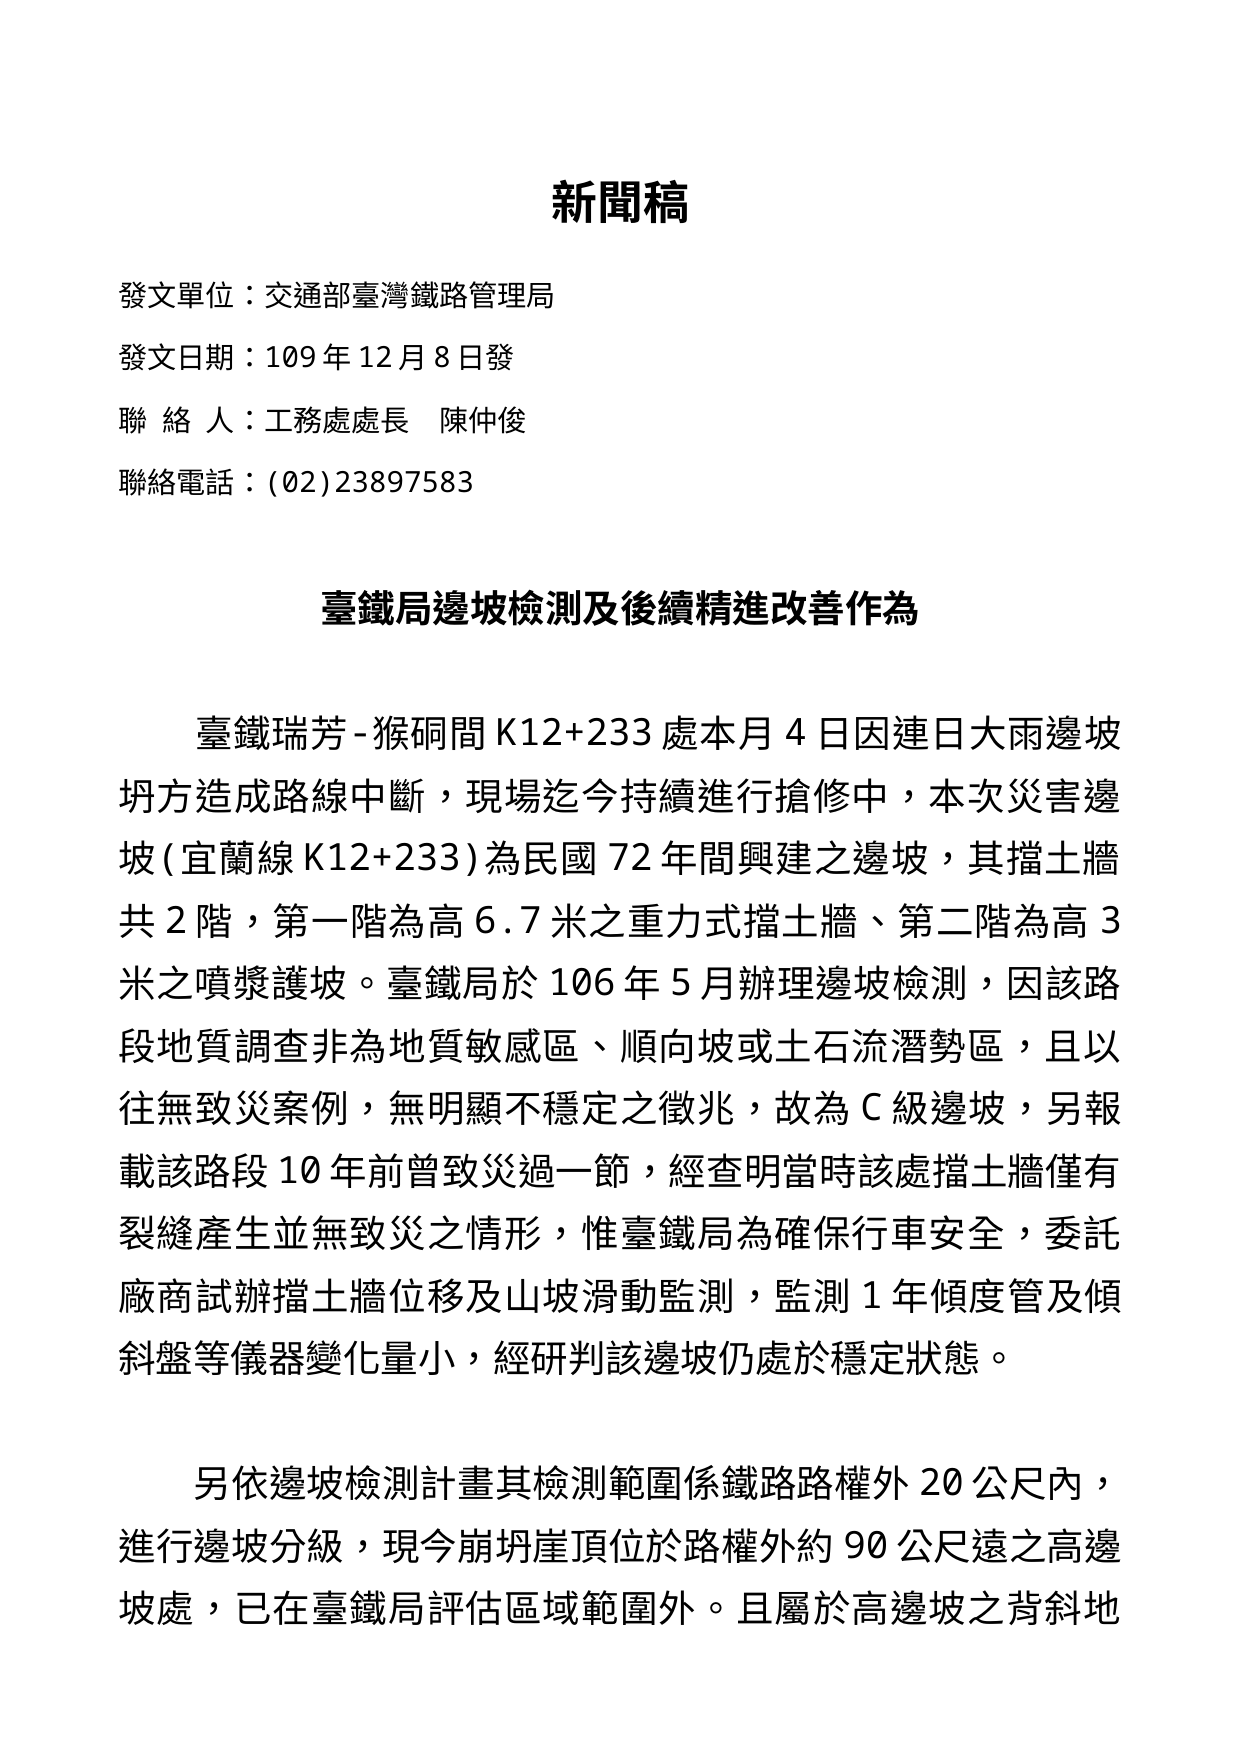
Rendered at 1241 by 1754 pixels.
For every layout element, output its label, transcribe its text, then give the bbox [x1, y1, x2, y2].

text 另依邊坡檢測計畫其檢測範圍係鐵路路權外20公尺內，進行邊坡分級，現今崩坍崖頂位於路權外約90公尺遠之高邊坡處，已在臺鐵局評估區域範圍外。且屬於高邊坡之背斜地 [118, 1439, 1122, 1627]
text 聯 絡 人：工務處處長 陳仲俊 [118, 377, 1122, 439]
text 發文日期：109年12月8日發 [118, 314, 1122, 377]
text 聯絡電話：(02)23897583 [118, 439, 1122, 502]
text 臺鐵局邊坡檢測及後續精進改善作為 [118, 564, 1122, 627]
text 發文單位：交通部臺灣鐵路管理局 [118, 252, 1122, 314]
text 新聞稿 [118, 127, 1122, 252]
text 臺鐵瑞芳-猴硐間K12+233處本月4日因連日大雨邊坡坍方造成路線中斷，現場迄今持續進行搶修中，本次災害邊坡(宜蘭線K12+233)為民國72年間興建之邊坡，其擋土牆共2階，第一階為高6.7米之重力式擋土牆、第二階為高3米之噴漿護坡。臺鐵局於106年5月辦理邊坡檢測，因該路段地質調查非為地質敏感區、順向坡或土石流潛勢區，且以往無致災案例，無明顯不穩定之徵兆，故為C級邊坡，另報載該路段10年前曾致災過一節，經查明當時該處擋土牆僅有裂縫產生並無致災之情形，惟臺鐵局為確保行車安全，委託廠商試辦擋土牆位移及山坡滑動監測，監測1年傾度管及傾斜盤等儀器變化量小，經研判該邊坡仍處於穩定狀態。 [118, 689, 1122, 1377]
